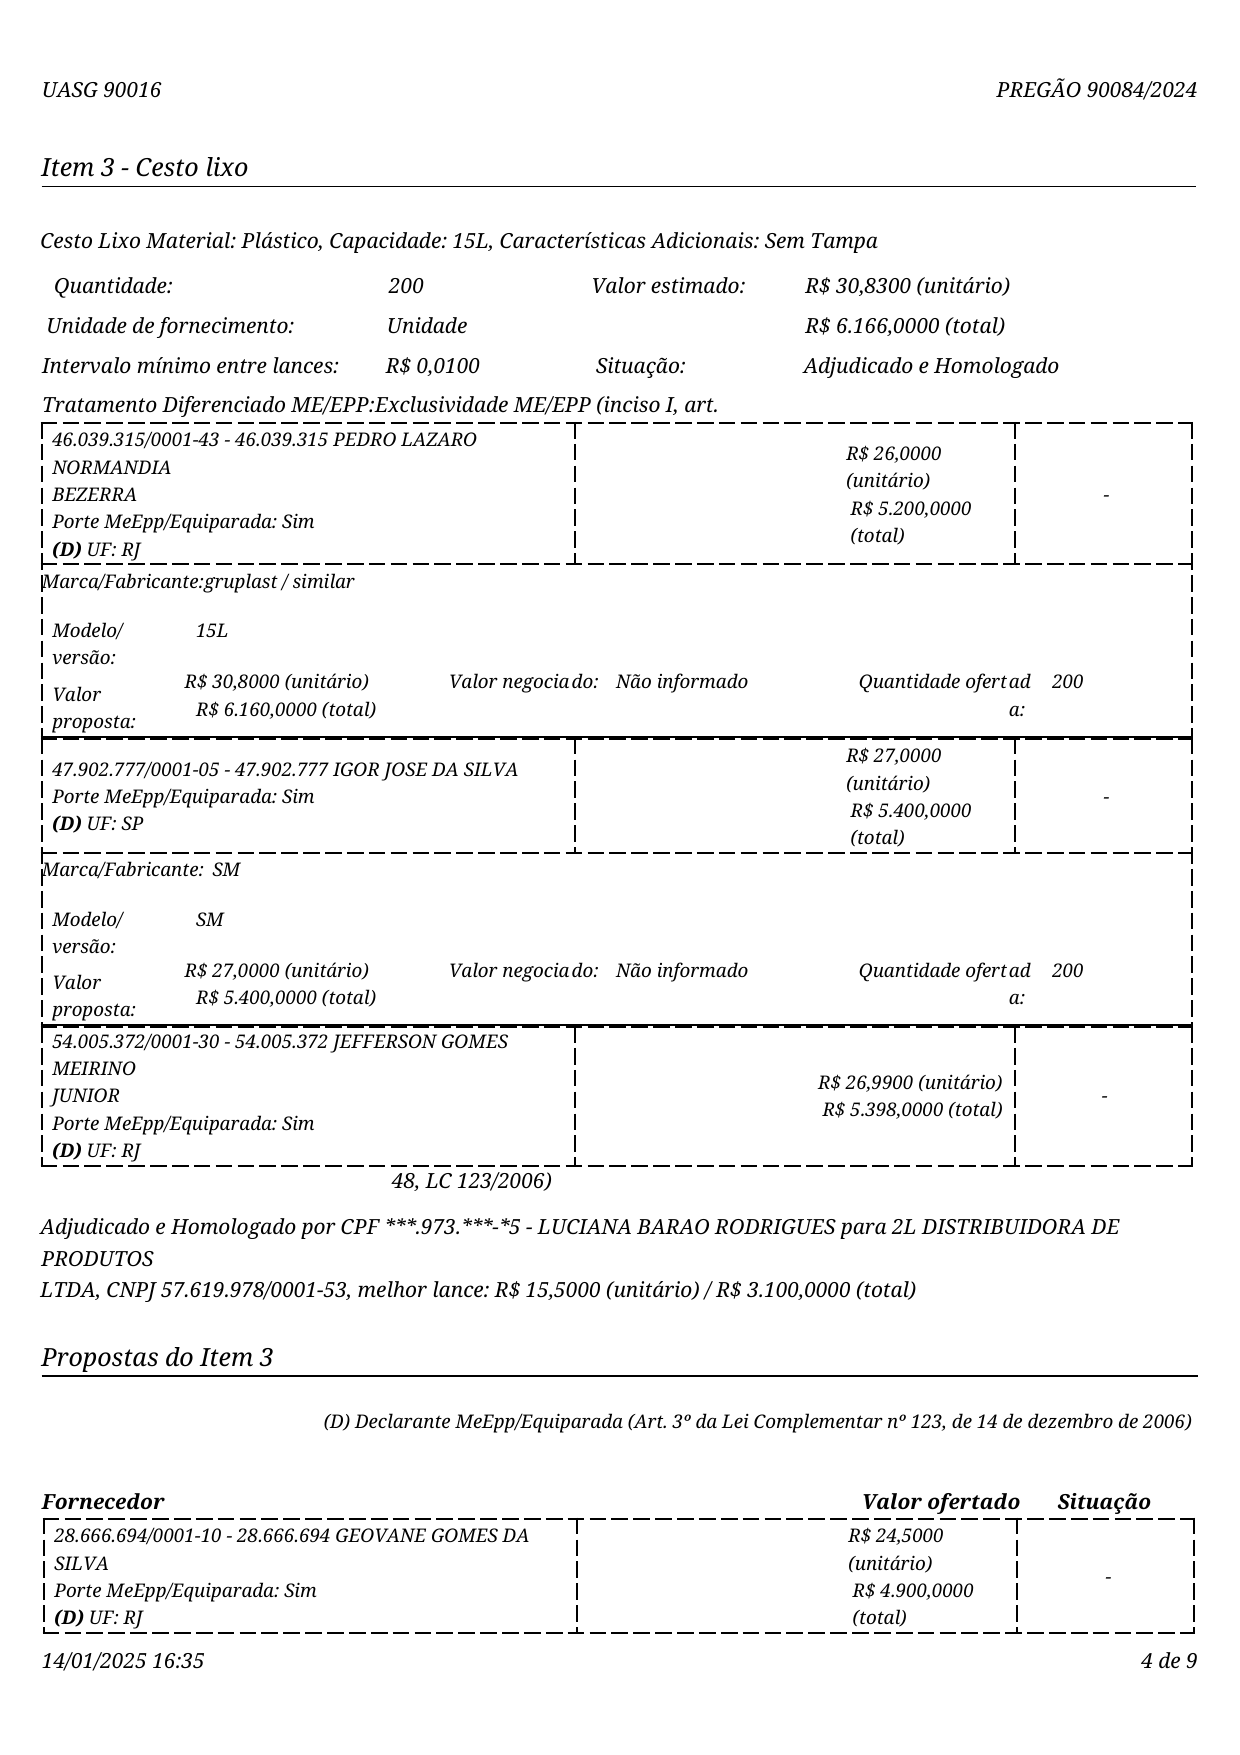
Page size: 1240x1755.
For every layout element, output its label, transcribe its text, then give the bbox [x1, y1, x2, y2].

table_cell Marca/Fabricante: SM [42, 852, 575, 903]
table_cell Modelo/versão: Valor proposta: [42, 903, 184, 1024]
table_header R$ 27,0000 (unitário) R$ 5.400,0000 (total) [846, 738, 1014, 852]
text Cesto Lixo Material: Plástico, Capacidade: 15L, Características Adicionais: Sem Tampa [40, 226, 1200, 254]
table_cell do: Não informado [575, 952, 846, 1024]
table_cell [1099, 664, 1192, 736]
table_cell [1015, 903, 1098, 952]
table_header - [1099, 738, 1192, 852]
text Intervalo mínimo entre lances: R$ 0,0100 Situação: Adjudicado e Homologado [42, 351, 1200, 379]
table_cell [575, 852, 846, 903]
subtitle Item 3 - Cesto lixo [41, 150, 1200, 184]
table_cell [846, 852, 1014, 903]
table_cell Quantidade ofert [846, 952, 1014, 1024]
table_header - [1015, 1026, 1192, 1164]
table_cell [1015, 563, 1098, 614]
table_header [575, 738, 846, 852]
table_cell [575, 615, 846, 664]
table_cell [1099, 952, 1192, 1024]
table_header 54.005.372/0001-30 - 54.005.372 JEFFERSON GOMES MEIRINO JUNIOR Porte MeEpp/Equiparada: Sim (D) UF: RJ [42, 1026, 575, 1164]
table_header [575, 422, 846, 563]
text Adjudicado e Homologado por CPF ***.973.***-*5 - LUCIANA BARAO RODRIGUES para 2L DISTRIBUIDORA DE PRODUTOS [40, 1212, 1200, 1272]
text Quantidade: 200 Valor estimado: R$ 30,8300 (unitário) [42, 271, 1200, 300]
table_cell [1099, 563, 1192, 614]
table_cell [846, 615, 1014, 664]
text Fornecedor Valor ofertado Situação [42, 1487, 1200, 1515]
table_header - [1101, 1518, 1194, 1632]
table_cell [575, 563, 846, 614]
table_header [1015, 738, 1098, 852]
table_cell [1099, 903, 1192, 952]
text Tratamento Diferenciado ME/EPP: Exclusividade ME/EPP (inciso I, art. [42, 391, 1200, 419]
table_cell do: Não informado [575, 664, 846, 736]
table_cell R$ 27,0000 (unitário) Valor negocia R$ 5.400,0000 (total) [184, 952, 575, 1024]
table_header 47.902.777/0001-05 - 47.902.777 IGOR JOSE DA SILVA Porte MeEpp/Equiparada: Sim (D) UF: SP [42, 738, 575, 852]
table_cell 200 [1042, 952, 1098, 1024]
table_cell R$ 30,8000 (unitário) Valor negocia R$ 6.160,0000 (total) [184, 664, 575, 736]
table_cell ada: [1015, 952, 1042, 1024]
table_header [577, 1518, 848, 1632]
subtitle Propostas do Item 3 [41, 1339, 1200, 1373]
table_cell 15L [184, 615, 575, 664]
table_cell SM [184, 903, 575, 952]
table_cell Quantidade ofert [846, 664, 1014, 736]
table_cell Modelo/versão: Valor proposta: [42, 615, 184, 736]
text LTDA, CNPJ 57.619.978/0001-53, melhor lance: R$ 15,5000 (unitário) / R$ 3.100,0000 (total) [40, 1275, 1200, 1303]
table_header - [1099, 422, 1192, 563]
table_header 46.039.315/0001-43 - 46.039.315 PEDRO LAZARO NORMANDIA BEZERRA Porte MeEpp/Equiparada: Sim (D) UF: RJ [42, 422, 575, 563]
table_cell ada: [1015, 664, 1042, 736]
table_header [1017, 1518, 1101, 1632]
text (D) Declarante MeEpp/Equiparada (Art. 3º da Lei Complementar nº 123, de 14 de dezembro de 2006) [42, 1409, 1194, 1434]
table_cell [575, 903, 846, 952]
table_header 28.666.694/0001-10 - 28.666.694 GEOVANE GOMES DA SILVA Porte MeEpp/Equiparada: Sim (D) UF: RJ [44, 1518, 577, 1632]
table_cell [846, 903, 1014, 952]
table_cell [1015, 615, 1098, 664]
table_header R$ 26,9900 (unitário) R$ 5.398,0000 (total) [575, 1026, 1014, 1164]
table_cell Marca/Fabricante: gruplast / similar [42, 563, 575, 614]
text Unidade de fornecimento: Unidade R$ 6.166,0000 (total) [42, 311, 1200, 339]
table_header [1015, 422, 1098, 563]
table_cell [1015, 852, 1098, 903]
table_cell 200 [1042, 664, 1098, 736]
table_header R$ 24,5000 (unitário) R$ 4.900,0000 (total) [848, 1518, 1017, 1632]
table_cell [1099, 615, 1192, 664]
table_cell [1099, 852, 1192, 903]
table_header R$ 26,0000 (unitário) R$ 5.200,0000 (total) [846, 422, 1014, 563]
table_cell [846, 563, 1014, 614]
text 48, LC 123/2006) [392, 1167, 1200, 1195]
